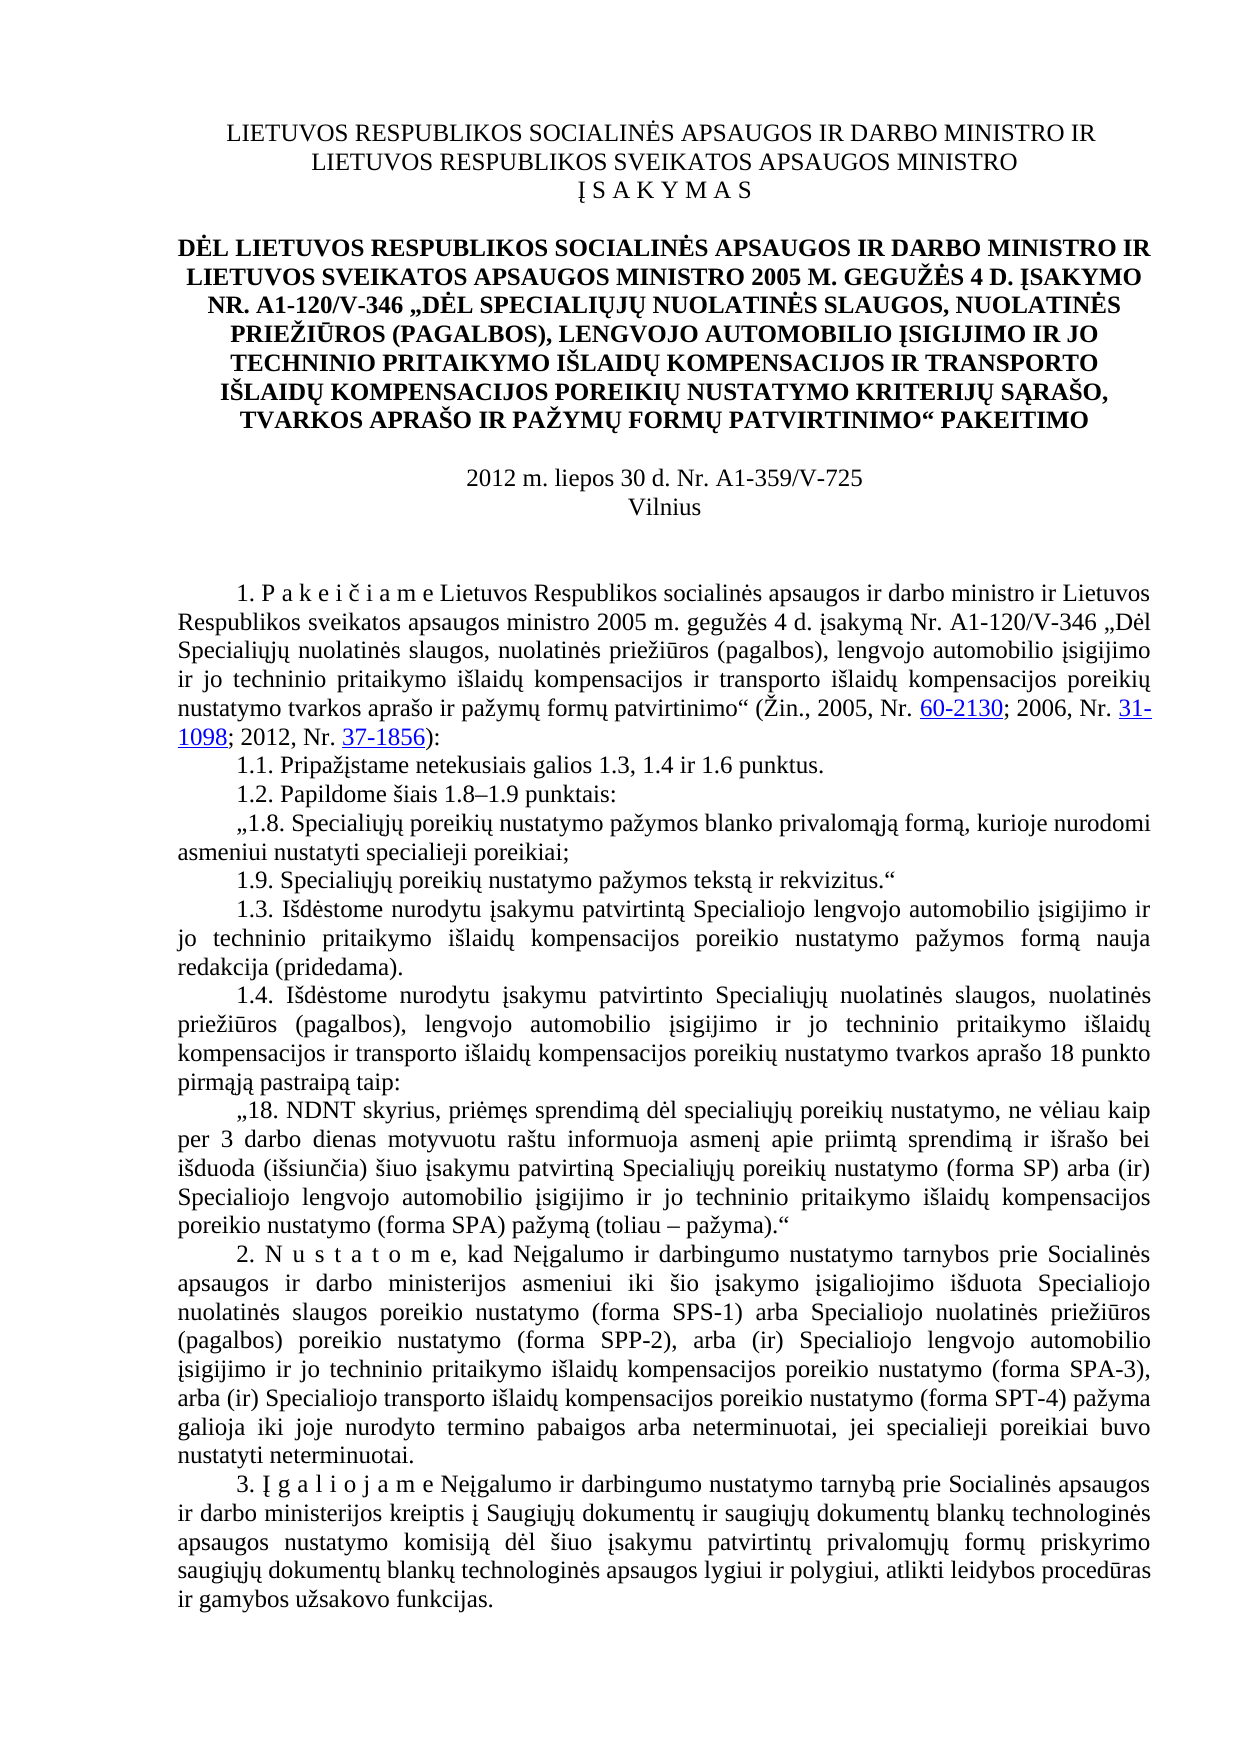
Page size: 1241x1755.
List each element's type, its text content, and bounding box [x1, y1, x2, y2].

text „18. NDNT skyrius, priėmęs sprendimą dėl specialiųjų poreikių nustatymo, ne vėliau kaip per 3 darbo dienas motyvuotu raštu informuoja asmenį apie priimtą sprendimą ir išrašo bei išduoda (išsiunčia) šiuo įsakymu patvirtiną Specialiųjų poreikių nustatymo (forma SP) arba (ir) Specialiojo lengvojo automobilio įsigijimo ir jo techninio pritaikymo išlaidų kompensacijos poreikio nustatymo (forma SPA) pažymą (toliau – pažyma).“ [177, 1096, 1152, 1239]
text 1.4. Išdėstome nurodytu įsakymu patvirtinto Specialiųjų nuolatinės slaugos, nuolatinės priežiūros (pagalbos), lengvojo automobilio įsigijimo ir jo techninio pritaikymo išlaidų kompensacijos ir transporto išlaidų kompensacijos poreikių nustatymo tvarkos aprašo 18 punkto pirmąją pastraipą taip: [177, 981, 1152, 1096]
text DĖL LIETUVOS RESPUBLIKOS SOCIALINĖS APSAUGOS IR DARBO MINISTRO IR LIETUVOS SVEIKATOS APSAUGOS MINISTRO 2005 m. GEGUŽĖS 4 d. ĮSAKYMO Nr. A1-120/V-346 „DĖL SPECIALIŲJŲ NUOLATINĖS SLAUGOS, NUOLATINĖS PRIEŽIŪROS (PAGALBOS), LENGVOJO AUTOMOBILIO ĮSIGIJIMO IR JO TECHNINIO PRITAIKYMO IŠLAIDŲ KOMPENSACIJOS IR TRANSPORTO IŠLAIDŲ KOMPENSACIJOS POREIKIŲ NUSTATYMO KRITERIJŲ SĄRAŠO, TVARKOS APRAŠO IR PAŽYMŲ FORMŲ PATVIRTINIMO“ PAKEITIMO [177, 233, 1152, 434]
text Vilnius [177, 492, 1152, 521]
text 2012 m. liepos 30 d. Nr. A1-359/V-725 [177, 463, 1152, 492]
text 1.2. Papildome šiais 1.8–1.9 punktais: [177, 779, 1152, 808]
text Į S A K Y M A S [177, 176, 1152, 204]
text 3. Į g a l i o j a m e Neįgalumo ir darbingumo nustatymo tarnybą prie Socialinės apsaugos ir darbo ministerijos kreiptis į Saugiųjų dokumentų ir saugiųjų dokumentų blankų technologinės apsaugos nustatymo komisiją dėl šiuo įsakymu patvirtintų privalomųjų formų priskyrimo saugiųjų dokumentų blankų technologinės apsaugos lygiui ir polygiui, atlikti leidybos procedūras ir gamybos užsakovo funkcijas. [177, 1469, 1152, 1613]
text LIETUVOS RESPUBLIKOS SVEIKATOS APSAUGOS ministRO [177, 147, 1152, 176]
text 1.9. Specialiųjų poreikių nustatymo pažymos tekstą ir rekvizitus.“ [177, 866, 1152, 894]
text 1.3. Išdėstome nurodytu įsakymu patvirtintą Specialiojo lengvojo automobilio įsigijimo ir jo techninio pritaikymo išlaidų kompensacijos poreikio nustatymo pažymos formą nauja redakcija (pridedama). [177, 894, 1152, 981]
text 1. P a k e i č i a m e Lietuvos Respublikos socialinės apsaugos ir darbo ministro ir Lietuvos Respublikos sveikatos apsaugos ministro 2005 m. gegužės 4 d. įsakymą Nr. A1-120/V-346 „Dėl Specialiųjų nuolatinės slaugos, nuolatinės priežiūros (pagalbos), lengvojo automobilio įsigijimo ir jo techninio pritaikymo išlaidų kompensacijos ir transporto išlaidų kompensacijos poreikių nustatymo tvarkos aprašo ir pažymų formų patvirtinimo“ (Žin., 2005, Nr. 60-2130; 2006, Nr. 31-1098; 2012, Nr. 37-1856): [177, 578, 1152, 751]
text 2. N u s t a t o m e, kad Neįgalumo ir darbingumo nustatymo tarnybos prie Socialinės apsaugos ir darbo ministerijos asmeniui iki šio įsakymo įsigaliojimo išduota Specialiojo nuolatinės slaugos poreikio nustatymo (forma SPS-1) arba Specialiojo nuolatinės priežiūros (pagalbos) poreikio nustatymo (forma SPP-2), arba (ir) Specialiojo lengvojo automobilio įsigijimo ir jo techninio pritaikymo išlaidų kompensacijos poreikio nustatymo (forma SPA-3), arba (ir) Specialiojo transporto išlaidų kompensacijos poreikio nustatymo (forma SPT-4) pažyma galioja iki joje nurodyto termino pabaigos arba neterminuotai, jei specialieji poreikiai buvo nustatyti neterminuotai. [177, 1239, 1152, 1469]
text „1.8. Specialiųjų poreikių nustatymo pažymos blanko privalomąją formą, kurioje nurodomi asmeniui nustatyti specialieji poreikiai; [177, 808, 1152, 866]
text 1.1. Pripažįstame netekusiais galios 1.3, 1.4 ir 1.6 punktus. [177, 751, 1152, 779]
text LIETUVOS RESPUBLIKOS SOCIALINĖS APSAUGOS IR DARBO ministRO IR [177, 118, 1152, 147]
